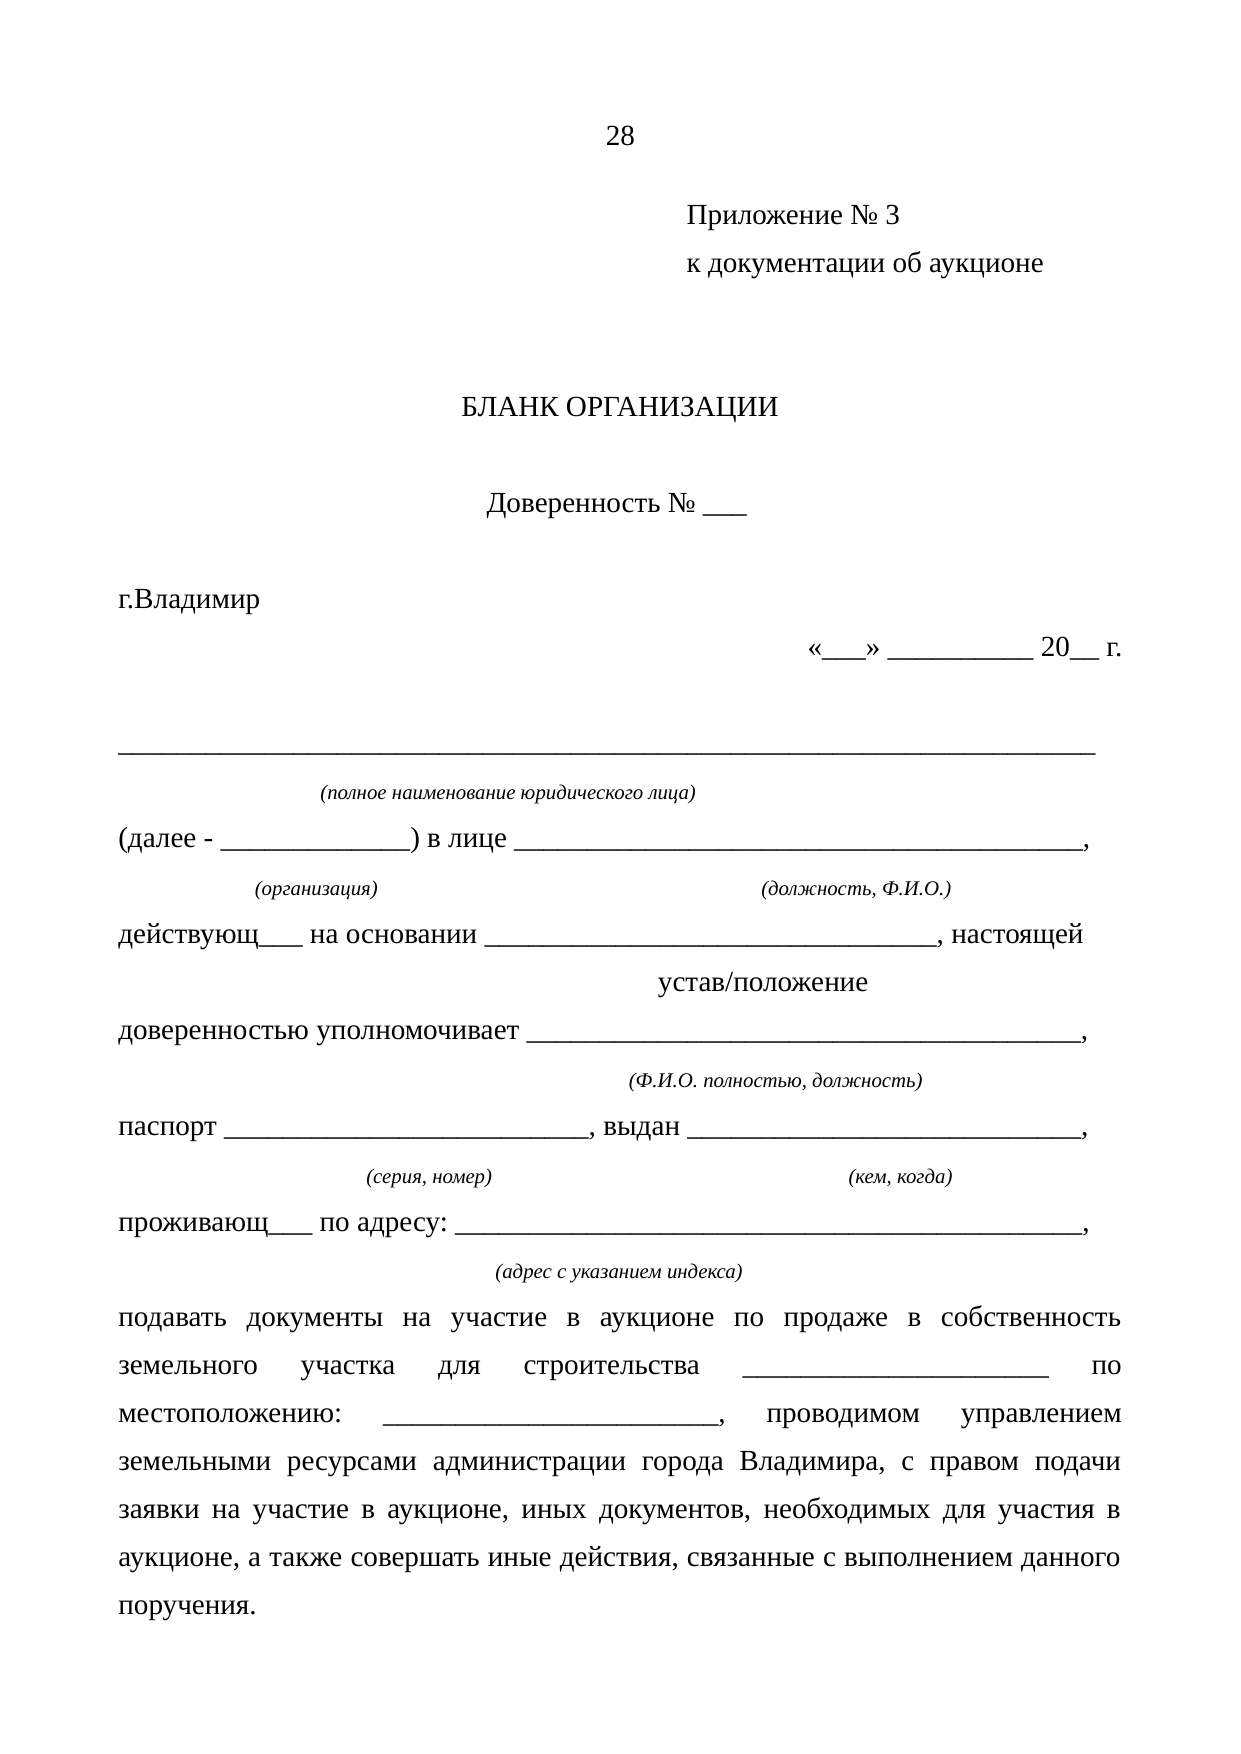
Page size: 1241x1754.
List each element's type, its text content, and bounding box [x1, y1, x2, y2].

text «___» __________ 20__ г. [118, 614, 1122, 662]
text проживающ___ по адресу: ___________________________________________, [118, 1189, 1122, 1237]
text (Ф.И.О. полностью, должность) [118, 1046, 1122, 1093]
text (адрес с указанием индекса) [118, 1237, 1122, 1285]
text (далее - _____________) в лице _______________________________________, [118, 806, 1122, 854]
table_header [118, 181, 681, 284]
text Доверенность № ___ [118, 471, 1122, 518]
text устав/положение [118, 950, 1122, 998]
text действующ___ на основании _______________________________, настоящей [118, 902, 1122, 950]
text паспорт _________________________, выдан ___________________________, [118, 1093, 1122, 1141]
text г.Владимир [118, 566, 1122, 614]
text (организация) (должность, Ф.И.О.) [118, 854, 1122, 902]
text ___________________________________________________________________ [118, 710, 1122, 758]
text (полное наименование юридического лица) [118, 758, 1122, 806]
text (серия, номер) (кем, когда) [118, 1141, 1122, 1189]
text БЛАНК ОРГАНИЗАЦИИ [118, 375, 1122, 423]
text подавать документы на участие в аукционе по продаже в собственность земельного участка для строительства _____________________ по местоположению: _______________________, проводимом управлением земельными ресурсами администрации города Владимира, с правом подачи заявки на участие в аукционе, иных документов, необходимых для участия в аукционе, а также совершать иные действия, связанные с выполнением данного поручения. [118, 1285, 1122, 1621]
table_header Приложение № 3 к документации об аукционе [681, 181, 1122, 284]
text доверенностью уполномочивает ______________________________________, [118, 998, 1122, 1046]
